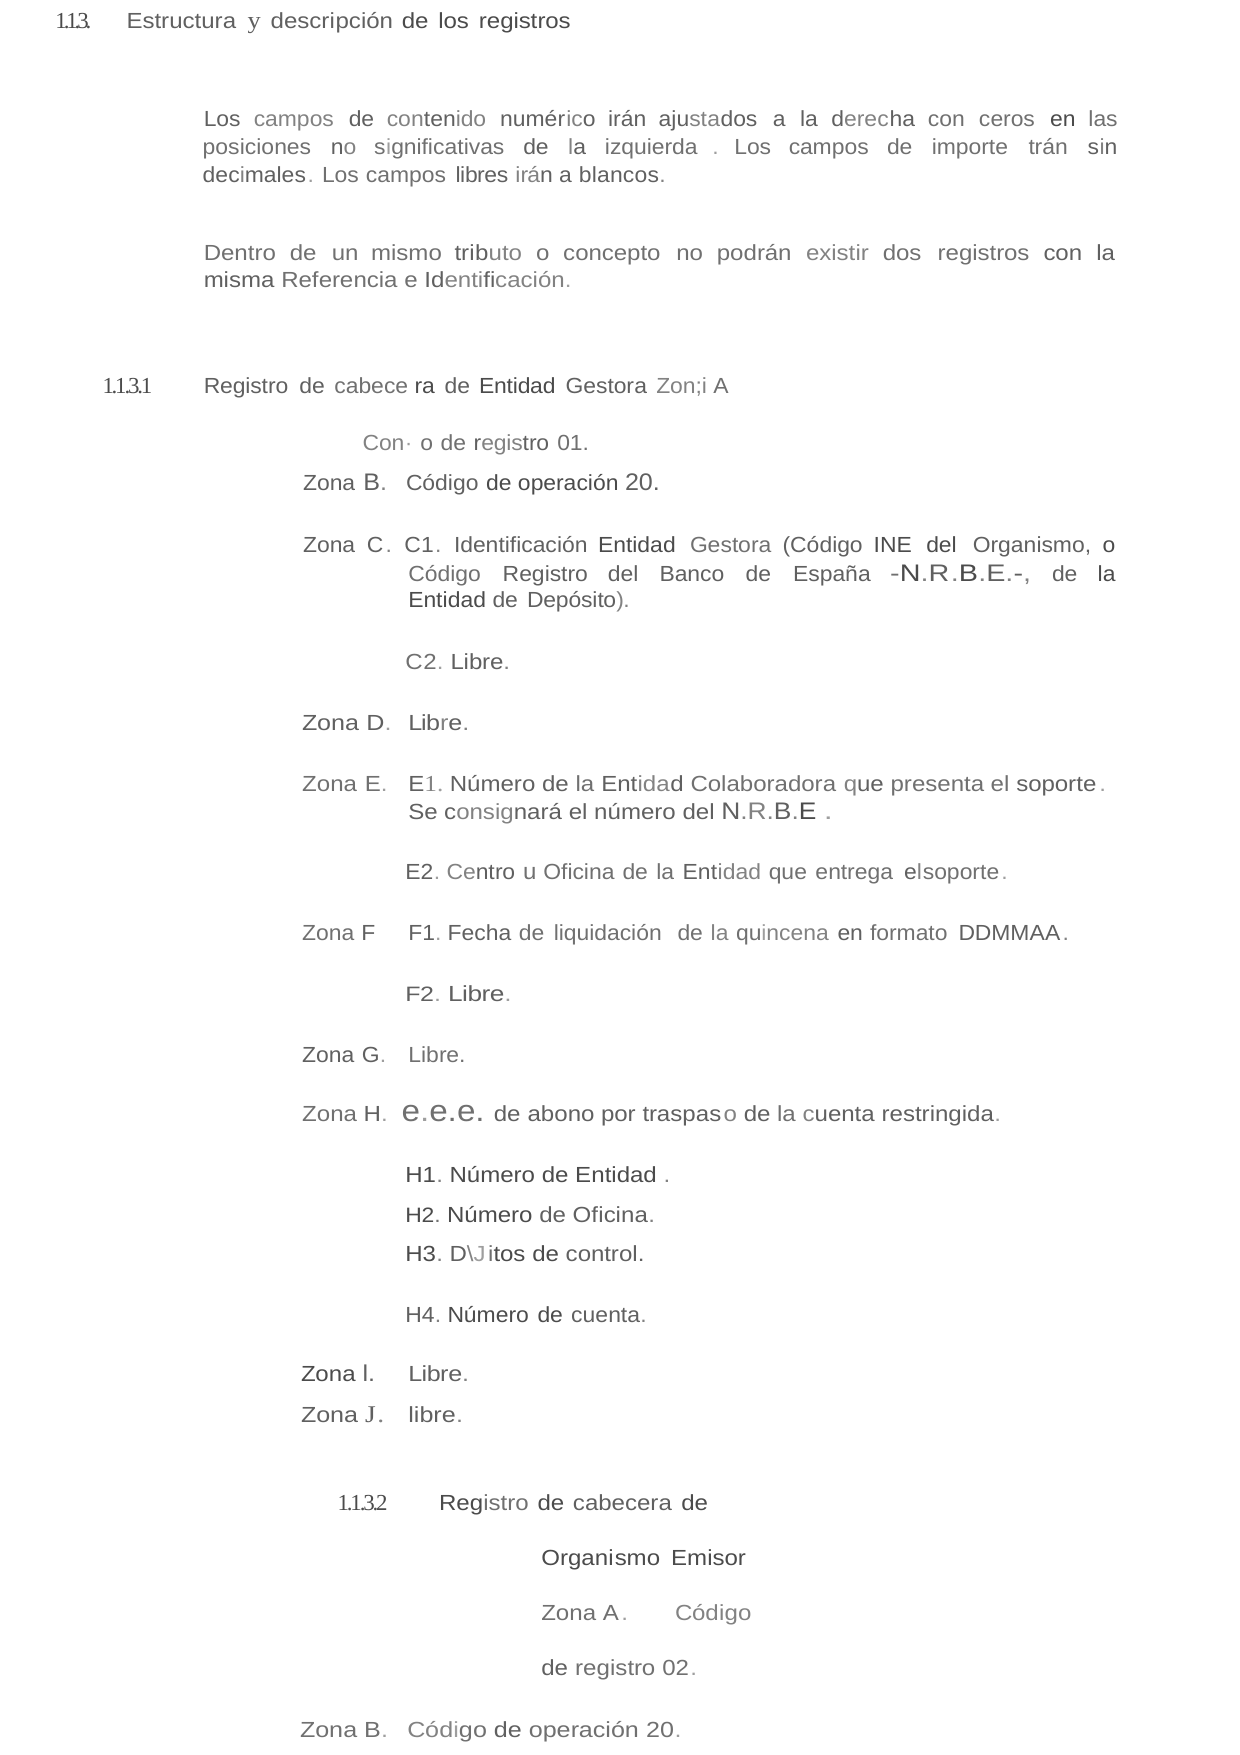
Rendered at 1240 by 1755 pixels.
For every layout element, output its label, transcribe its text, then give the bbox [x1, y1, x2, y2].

text E2. Centro u Oficina de la Entidad que entrega elsoporte. [405, 858, 1131, 884]
text Zona E. E1. Número de la Entidad Colaboradora que presenta el soporte. Se consignará el número del N.R.B.E . [302, 770, 1116, 824]
text Zona G. Libre. [302, 1042, 1131, 1067]
text C2. Libre. [405, 649, 1131, 674]
text Zona B. Código de operación 20. [300, 1717, 1131, 1742]
text Zona C. C1. Identificación Entidad Gestora (Código INE del Organismo, o Código Registro del Banco de España -N.R.B.E.-, de la Entidad de Depósito). [303, 532, 1116, 612]
text H1. Número de Entidad . H2. Número de Oficina. H3. D\Jitos de control. [405, 1162, 681, 1266]
text F2. Libre. [405, 981, 1131, 1006]
text Zona B. Código de operación 20. [303, 468, 1131, 496]
text Zona H. e.e.e. de abono por traspaso de la cuenta restringida. [302, 1093, 1131, 1128]
text Dentro de un mismo tributo o concepto no podrán existir dos registros con la misma Referencia e Identificación. [203, 239, 1115, 292]
text Zona D. Libre. [302, 710, 1131, 735]
text Zona l. Libre. Zona J. libre. [301, 1360, 469, 1428]
list Registro de cabecera de Organismo Emisor Zona A. Código de registro 02. [337, 1466, 783, 1687]
text Los campos de contenido numérico irán ajustados a la derecha con ceros en las posiciones no significativas de la izquierda . Los campos de importe trán sin decimales. Los campos libres irán a blancos. [202, 105, 1118, 187]
text Zona F F1. Fecha de liquidación de la quincena en formato DDMMAA. [302, 920, 1131, 945]
list Estructura y descripción de los registros [55, 6, 1131, 33]
text H4. Número de cuenta. [405, 1302, 1131, 1327]
list Registro de cabece ra de Entidad Gestora Zon;i A Con· o de registro 01. [102, 343, 749, 455]
